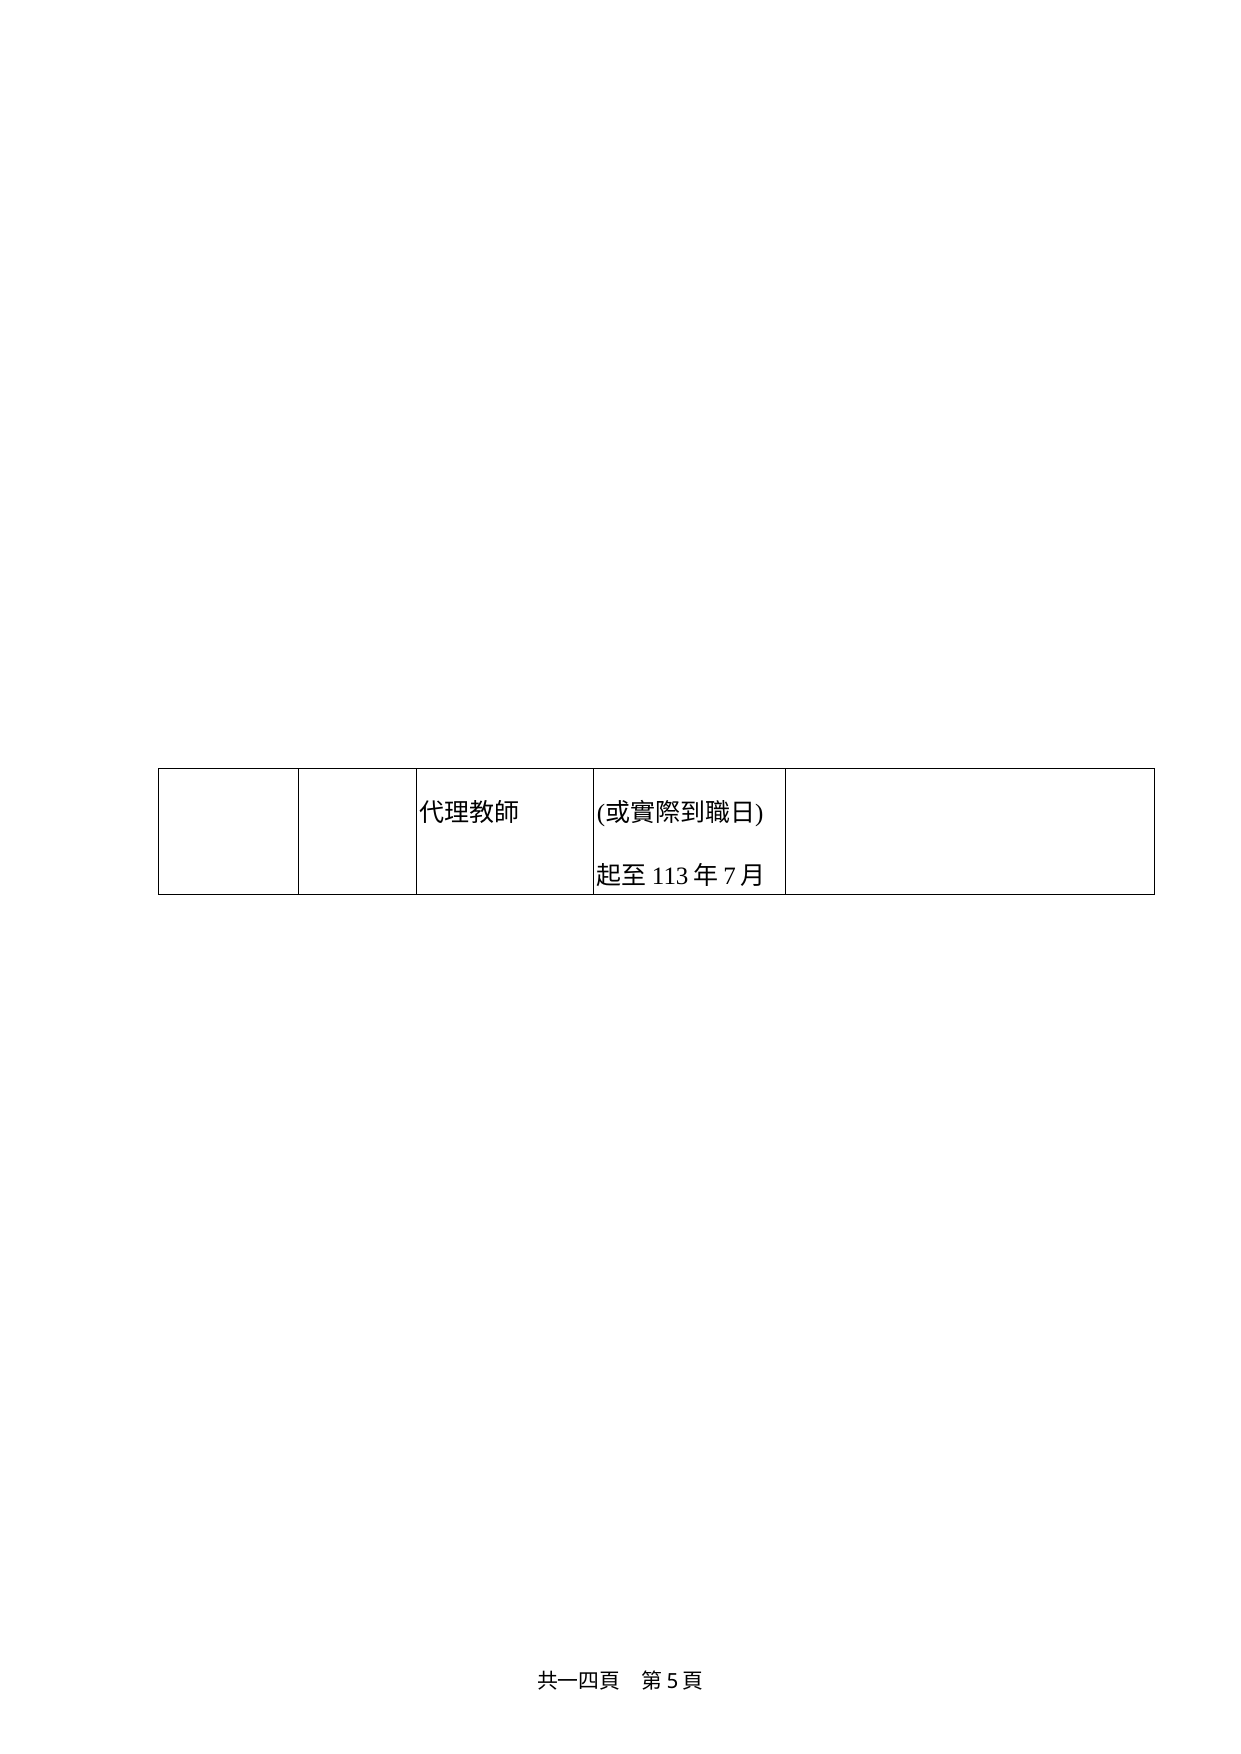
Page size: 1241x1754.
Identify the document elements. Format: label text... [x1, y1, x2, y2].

table_cell 代理教師 [417, 769, 593, 894]
table_cell [159, 769, 298, 894]
table_cell (或實際到職日)起至113年7月 [594, 769, 785, 894]
table_cell [299, 769, 416, 894]
table_cell [786, 769, 1154, 894]
